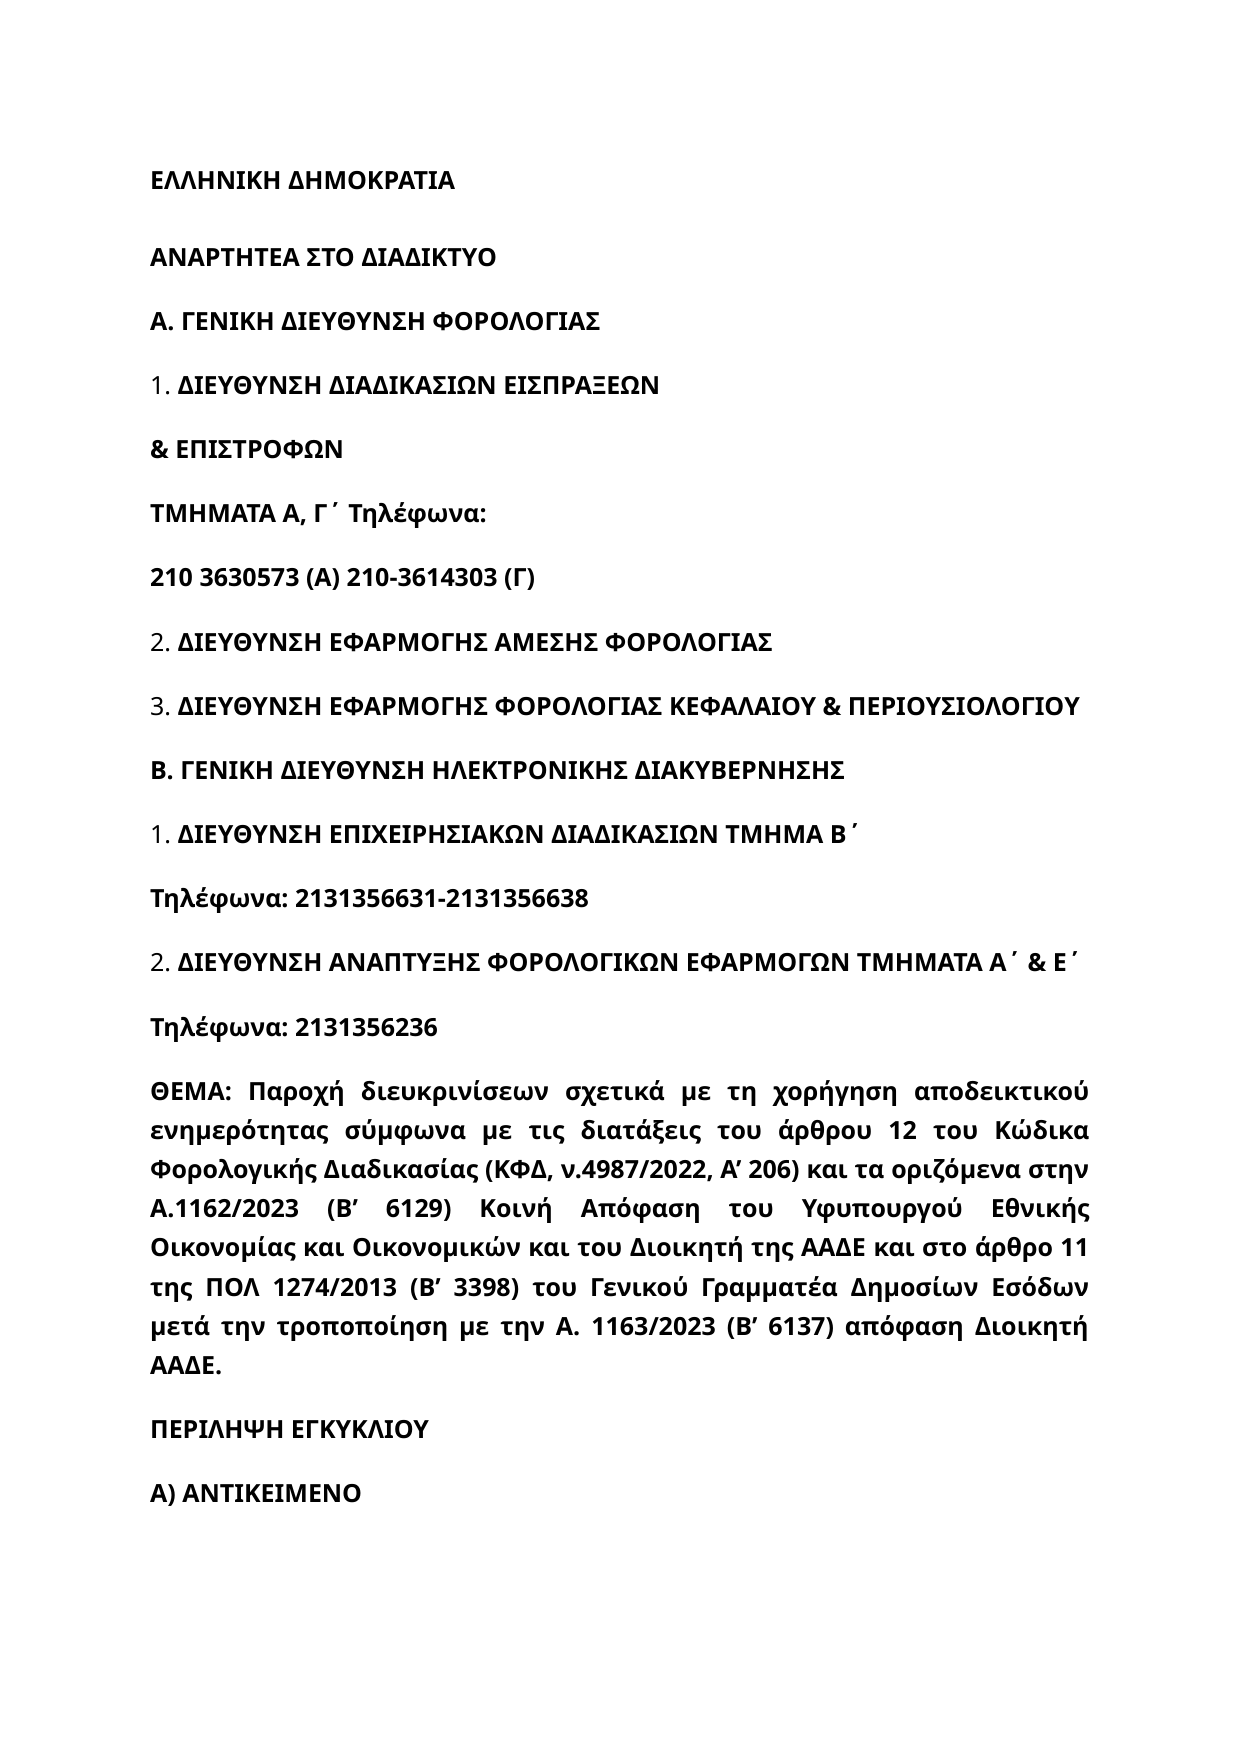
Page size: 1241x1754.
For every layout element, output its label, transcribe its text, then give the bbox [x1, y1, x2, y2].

text 3. ΔΙΕΥΘΥΝΣΗ ΕΦΑΡΜΟΓΗΣ ΦΟΡΟΛΟΓΙΑΣ ΚΕΦΑΛΑΙΟΥ & ΠΕΡΙΟΥΣΙΟΛΟΓΙΟΥ [150, 688, 1090, 722]
text Τηλέφωνα: 2131356631-2131356638 [150, 881, 1090, 915]
text ΘΕΜΑ: Παροχή διευκρινίσεων σχετικά με τη χορήγηση αποδεικτικού ενημερότητας σύμφωνα με τις διατάξεις του άρθρου 12 του Κώδικα Φορολογικής Διαδικασίας (ΚΦΔ, ν.4987/2022, A’ 206) και τα οριζόμενα στην Α.1162/2023 (Β’ 6129) Κοινή Απόφαση του Υφυπουργού Εθνικής Οικονομίας και Οικονομικών και του Διοικητή της ΑΑΔΕ και στο άρθρο 11 της ΠΟΛ 1274/2013 (Β’ 3398) του Γενικού Γραμματέα Δημοσίων Εσόδων μετά την τροποποίηση με την Α. 1163/2023 (Β’ 6137) απόφαση Διοικητή ΑΑΔΕ. [150, 1073, 1090, 1382]
text Β. ΓΕΝΙΚΗ ΔΙΕΥΘΥΝΣΗ ΗΛΕΚΤΡΟΝΙΚΗΣ ΔΙΑΚΥΒΕΡΝΗΣΗΣ [150, 752, 1090, 787]
text 2. ΔΙΕΥΘΥΝΣΗ ΕΦΑΡΜΟΓΗΣ ΑΜΕΣΗΣ ΦΟΡΟΛΟΓΙΑΣ [150, 624, 1090, 658]
text 210 3630573 (Α) 210-3614303 (Γ) [150, 560, 1090, 594]
text Α) ΑΝΤΙΚΕΙΜΕΝΟ [150, 1476, 1090, 1510]
text 1. ΔΙΕΥΘΥΝΣΗ ΔΙΑΔΙΚΑΣΙΩΝ ΕΙΣΠΡΑΞΕΩΝ [150, 367, 1090, 402]
text ΠΕΡΙΛΗΨΗ ΕΓΚΥΚΛΙΟΥ [150, 1412, 1090, 1446]
text Α. ΓΕΝΙΚΗ ΔΙΕΥΘΥΝΣΗ ΦΟΡΟΛΟΓΙΑΣ [150, 303, 1090, 337]
text Τηλέφωνα: 2131356236 [150, 1009, 1090, 1043]
text ΑΝΑΡΤΗΤΕΑ ΣΤΟ ΔΙΑΔΙΚΤΥΟ [150, 239, 1090, 273]
text 2. ΔΙΕΥΘΥΝΣΗ ΑΝΑΠΤΥΞΗΣ ΦΟΡΟΛΟΓΙΚΩΝ ΕΦΑΡΜΟΓΩΝ ΤΜΗΜΑΤΑ Α΄ & Ε΄ [150, 945, 1090, 979]
title ΕΛΛΗΝΙΚΗ ΔΗΜΟΚΡΑΤΙΑ [150, 162, 1090, 197]
text ΤΜΗΜΑΤΑ Α, Γ΄ Τηλέφωνα: [150, 496, 1090, 530]
text 1. ΔΙΕΥΘΥΝΣΗ ΕΠΙΧΕΙΡΗΣΙΑΚΩΝ ΔΙΑΔΙΚΑΣΙΩΝ ΤΜΗΜΑ Β΄ [150, 817, 1090, 851]
text & ΕΠΙΣΤΡΟΦΩΝ [150, 432, 1090, 466]
